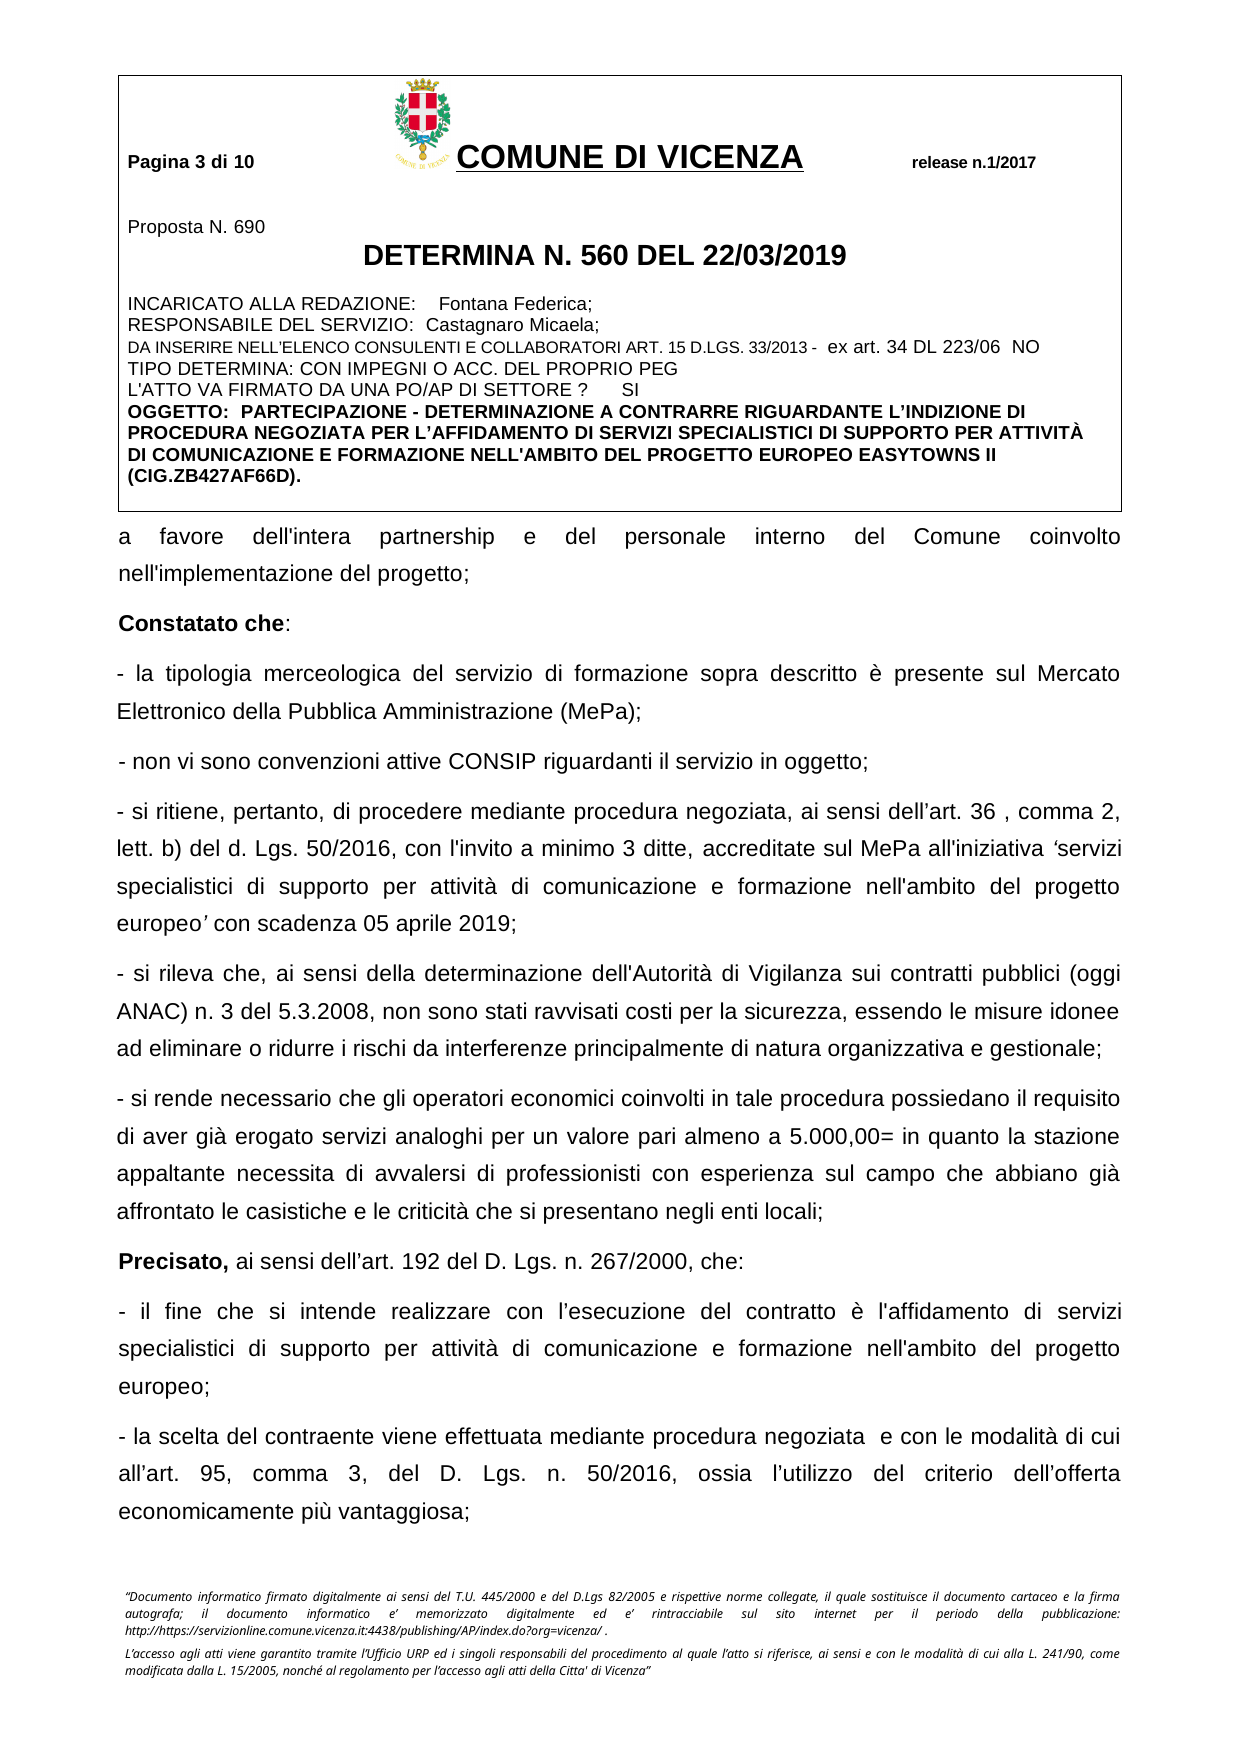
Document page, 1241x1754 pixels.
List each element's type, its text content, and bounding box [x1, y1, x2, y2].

text - il fine che si intende realizzare con l’esecuzione del contratto è l'affidamento di servizi specialistici di supporto per attività di comunicazione e formazione nell'ambito del progetto europeo; [118, 1287, 1122, 1399]
picture [394, 78, 451, 169]
text - la scelta del contraente viene effettuata mediante procedura negoziata e con le modalità di cui all’art. 95, comma 3, del D. Lgs. n. 50/2016, ossia l’utilizzo del criterio dell’offerta economicamente più vantaggiosa; [118, 1412, 1122, 1524]
text a favore dell'intera partnership e del personale interno del Comune coinvolto nell'implementazione del progetto; [118, 512, 1122, 587]
list - la tipologia merceologica del servizio di formazione sopra descritto è presente sul Mercato Elettronico della Pubblica Amministrazione (MePa); [42, 649, 1122, 724]
text Constatato che: [118, 599, 1122, 637]
text - si rende necessario che gli operatori economici coinvolti in tale procedura possiedano il requisito di aver già erogato servizi analoghi per un valore pari almeno a 5.000,00= in quanto la stazione appaltante necessita di avvalersi di professionisti con esperienza sul campo che abbiano già affrontato le casistiche e le criticità che si presentano negli enti locali; [116, 1074, 1122, 1224]
text - si rileva che, ai sensi della determinazione dell'Autorità di Vigilanza sui contratti pubblici (oggi ANAC) n. 3 del 5.3.2008, non sono stati ravvisati costi per la sicurezza, essendo le misure idonee ad eliminare o ridurre i rischi da interferenze principalmente di natura organizzativa e gestionale; [116, 949, 1122, 1062]
list - si ritiene, pertanto, di procedere mediante procedura negoziata, ai sensi dell’art. 36 , comma 2, lett. b) del d. Lgs. 50/2016, con l'invito a minimo 3 ditte, accreditate sul MePa all'iniziativa ‘servizi specialistici di supporto per attività di comunicazione e formazione nell'ambito del progetto europeo’ con scadenza 05 aprile 2019; [42, 787, 1122, 937]
text Precisato, ai sensi dell’art. 192 del D. Lgs. n. 267/2000, che: [118, 1237, 1122, 1274]
list - non vi sono convenzioni attive CONSIP riguardanti il servizio in oggetto; [41, 737, 1122, 774]
